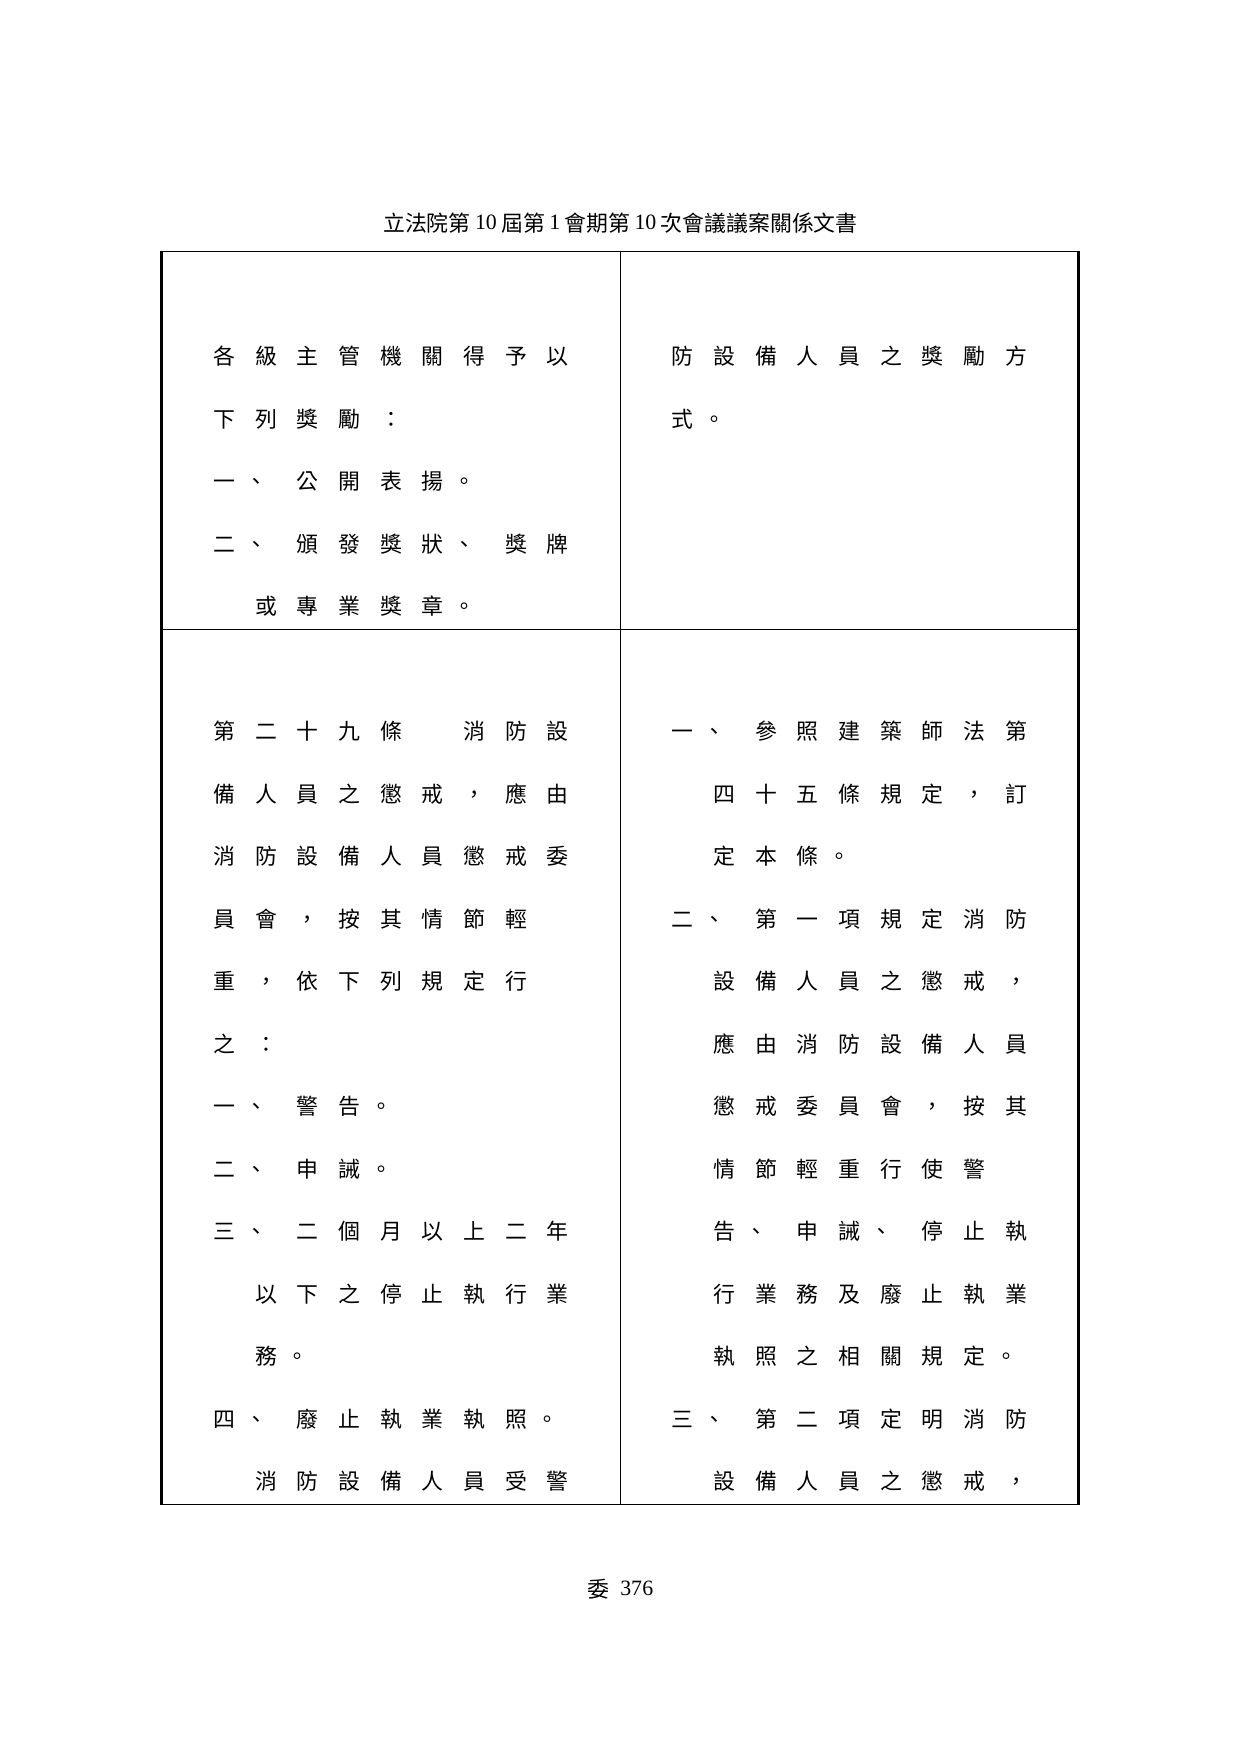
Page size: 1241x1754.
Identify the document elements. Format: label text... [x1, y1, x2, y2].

table_cell 各級主管機關得予以下列獎勵： 一、公開表揚。 二、頒發獎狀、獎牌或專業獎章。 [163, 252, 620, 629]
table_cell 一、參照建築師法第四十五條規定，訂定本條。 二、第一項規定消防設備人員之懲戒，應由消防設備人員懲戒委員會，按其情節輕重行使警告、申誡、停止執行業務及廢止執業執照之相關規定。 三、第二項定明消防設備人員之懲戒， [621, 630, 1077, 1504]
table_cell 防設備人員之獎勵方式。 [621, 252, 1077, 629]
table_cell 第二十九條 消防設備人員之懲戒，應由消防設備人員懲戒委員會，按其情節輕重，依下列規定行之： 一、警告。 二、申誡。 三、二個月以上二年以下之停止執行業務。 四、廢止執業執照。 消防設備人員受警 [163, 630, 620, 1504]
